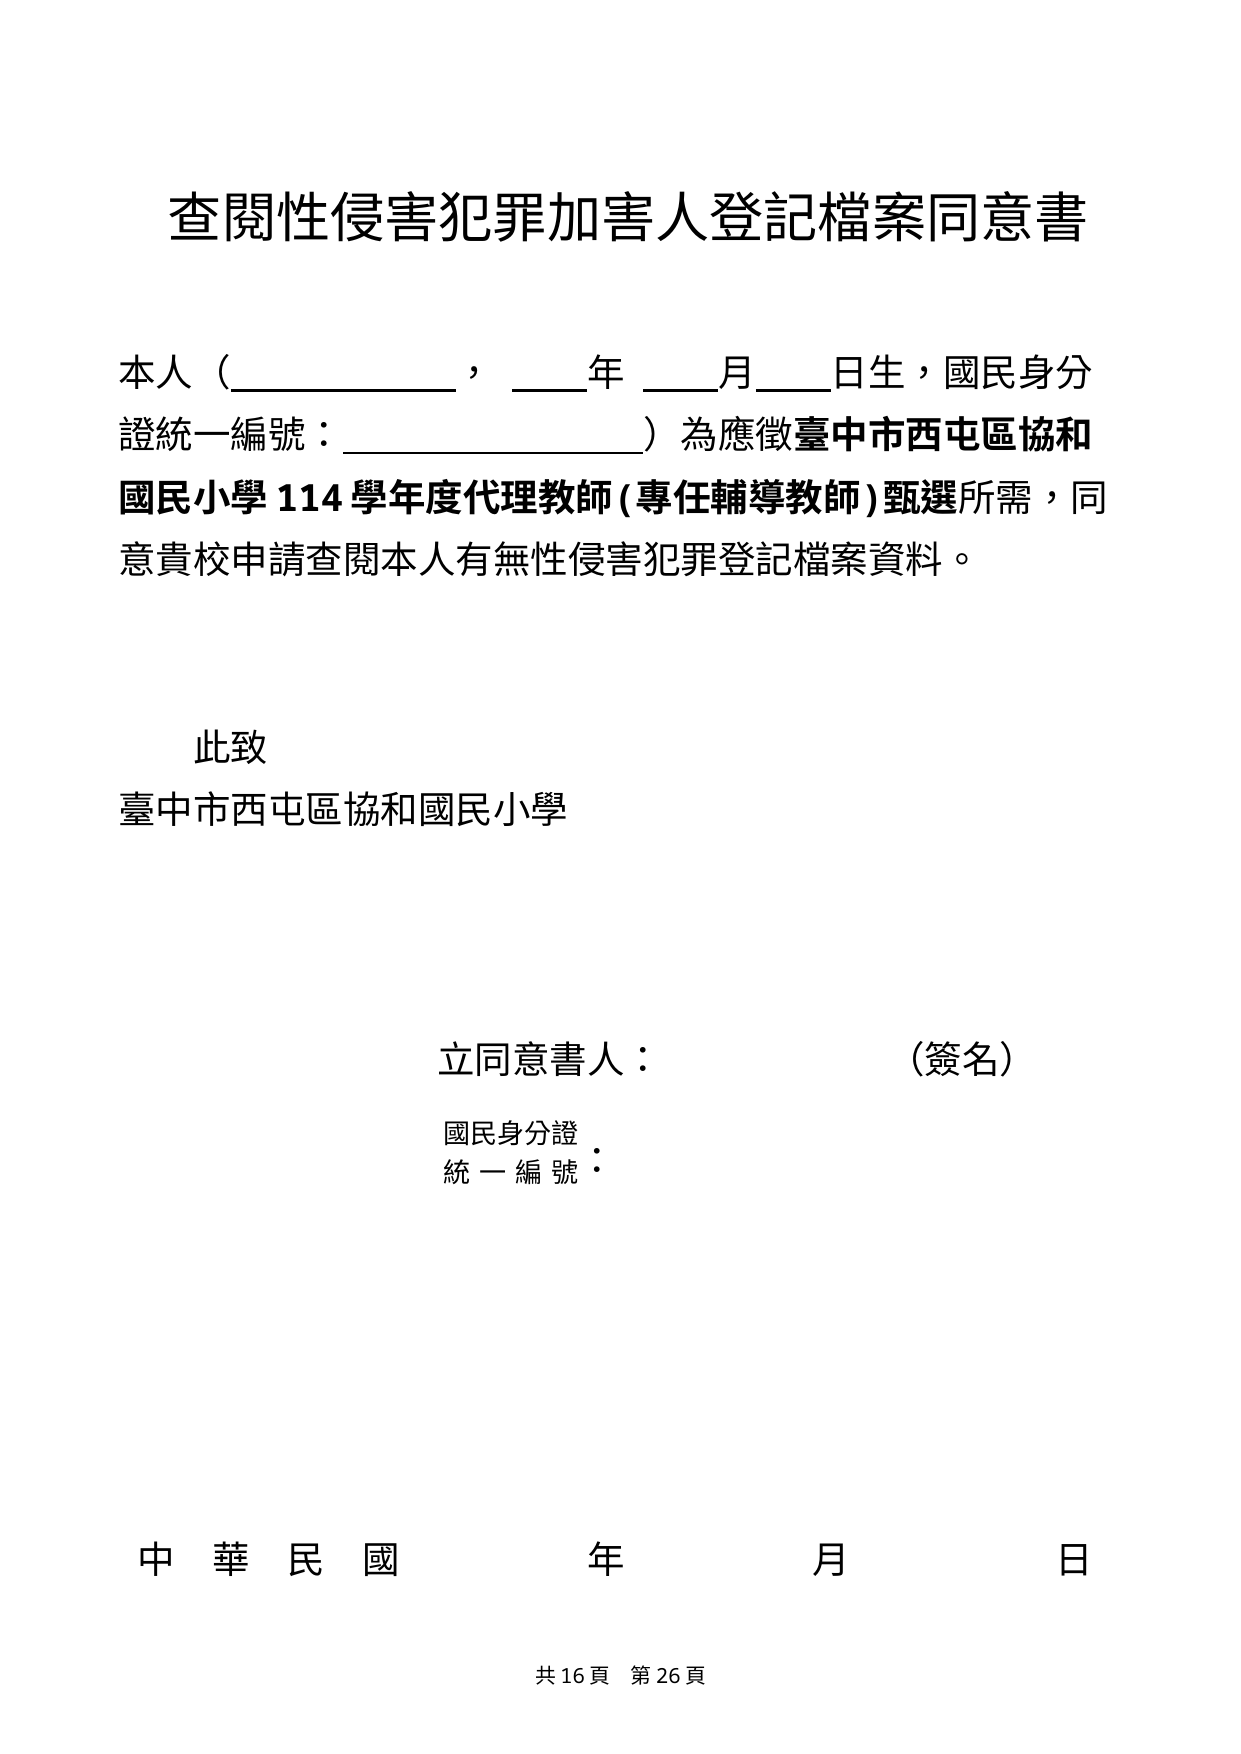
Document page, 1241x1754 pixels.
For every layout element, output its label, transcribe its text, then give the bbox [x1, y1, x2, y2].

text 國民身分證統一編號： [118, 1078, 1122, 1203]
text 本人（ ， 年 月 日生，國民身分證統一編號： ）為應徵臺中市西屯區協和國民小學114學年度代理教師(專任輔導教師)甄選所需，同意貴校申請查閱本人有無性侵害犯罪登記檔案資料。 [118, 328, 1122, 578]
text 查閱性侵害犯罪加害人登記檔案同意書 [118, 141, 1138, 266]
text 立同意書人： （簽名） [118, 1016, 1122, 1078]
text 中 華 民 國 年 月 日 [118, 1516, 1122, 1578]
text 此致 [118, 703, 1122, 766]
text 臺中市西屯區協和國民小學 [118, 766, 1122, 828]
